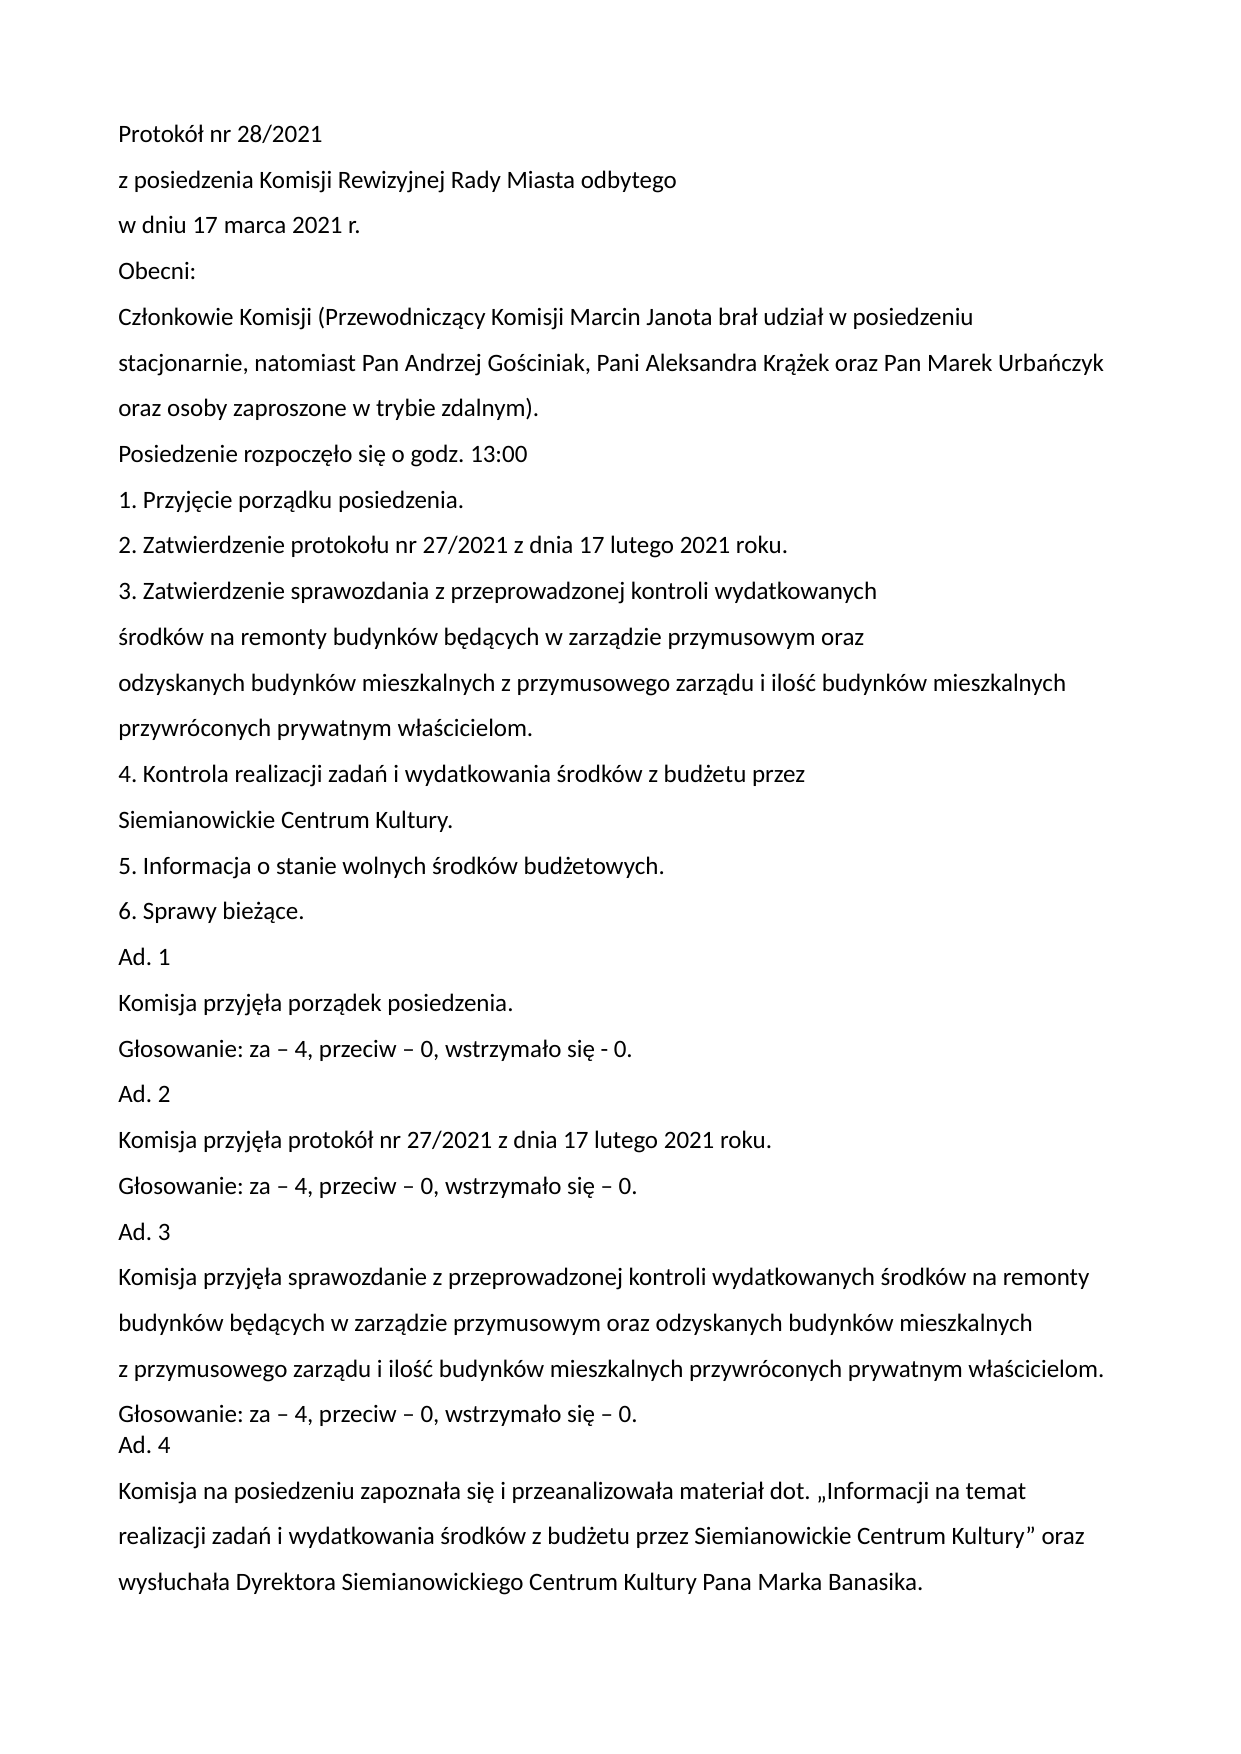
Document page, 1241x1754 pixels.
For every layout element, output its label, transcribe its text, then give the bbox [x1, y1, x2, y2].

text Członkowie Komisji (Przewodniczący Komisji Marcin Janota brał udział w posiedzeniu stacjonarnie, natomiast Pan Andrzej Gościniak, Pani Aleksandra Krążek oraz Pan Marek Urbańczyk oraz osoby zaproszone w trybie zdalnym). [118, 301, 1122, 423]
text Głosowanie: za – 4, przeciw – 0, wstrzymało się – 0. [118, 1170, 1122, 1200]
text 6. Sprawy bieżące. [118, 896, 1122, 926]
text Ad. 1 [118, 941, 1122, 972]
text Ad. 4 [118, 1429, 1122, 1459]
text Głosowanie: za – 4, przeciw – 0, wstrzymało się – 0. [118, 1398, 1122, 1429]
text Posiedzenie rozpoczęło się o godz. 13:00 [118, 438, 1122, 469]
text Komisja przyjęła protokół nr 27/2021 z dnia 17 lutego 2021 roku. [118, 1124, 1122, 1155]
text Ad. 3 [118, 1216, 1122, 1246]
text 1. Przyjęcie porządku posiedzenia. [118, 484, 1122, 514]
text Obecni: [118, 255, 1122, 286]
text Komisja na posiedzeniu zapoznała się i przeanalizowała materiał dot. „Informacji na temat realizacji zadań i wydatkowania środków z budżetu przez Siemianowickie Centrum Kultury” oraz wysłuchała Dyrektora Siemianowickiego Centrum Kultury Pana Marka Banasika. [118, 1475, 1122, 1597]
text Ad. 2 [118, 1078, 1122, 1109]
text Protokół nr 28/2021 [118, 118, 1122, 149]
text w dniu 17 marca 2021 r. [118, 209, 1122, 240]
text z posiedzenia Komisji Rewizyjnej Rady Miasta odbytego [118, 164, 1122, 194]
text 3. Zatwierdzenie sprawozdania z przeprowadzonej kontroli wydatkowanych środków na remonty budynków będących w zarządzie przymusowym oraz odzyskanych budynków mieszkalnych z przymusowego zarządu i ilość budynków mieszkalnych przywróconych prywatnym właścicielom. [118, 575, 1122, 743]
text Komisja przyjęła sprawozdanie z przeprowadzonej kontroli wydatkowanych środków na remonty budynków będących w zarządzie przymusowym oraz odzyskanych budynków mieszkalnych z przymusowego zarządu i ilość budynków mieszkalnych przywróconych prywatnym właścicielom. [118, 1261, 1122, 1383]
text Komisja przyjęła porządek posiedzenia. [118, 987, 1122, 1017]
text 2. Zatwierdzenie protokołu nr 27/2021 z dnia 17 lutego 2021 roku. [118, 530, 1122, 560]
text 4. Kontrola realizacji zadań i wydatkowania środków z budżetu przez Siemianowickie Centrum Kultury. [118, 758, 1122, 834]
text 5. Informacja o stanie wolnych środków budżetowych. [118, 850, 1122, 880]
text Głosowanie: za – 4, przeciw – 0, wstrzymało się - 0. [118, 1033, 1122, 1063]
